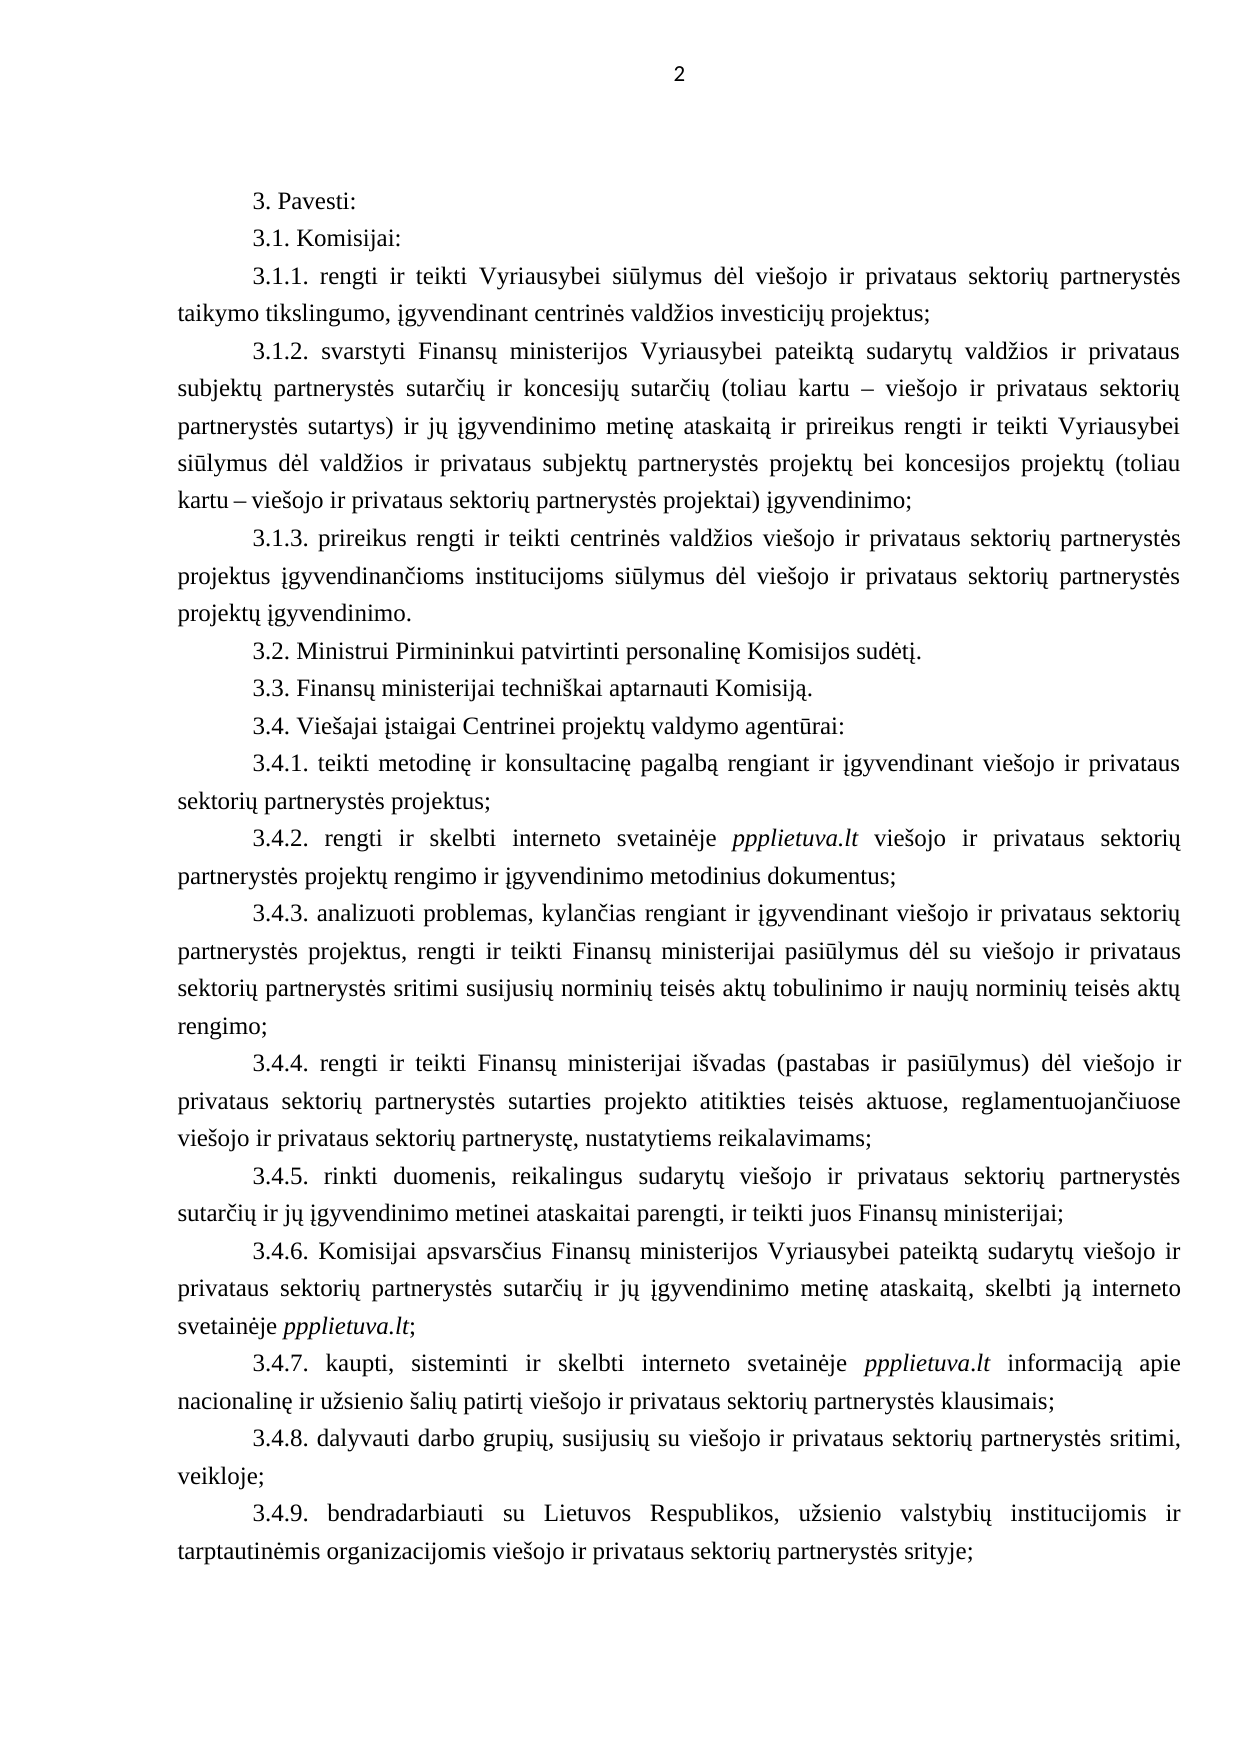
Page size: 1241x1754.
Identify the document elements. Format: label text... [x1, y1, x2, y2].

text 3.4.4. rengti ir teikti Finansų ministerijai išvadas (pastabas ir pasiūlymus) dėl viešojo ir privataus sektorių partnerystės sutarties projekto atitikties teisės aktuose, reglamentuojančiuose viešojo ir privataus sektorių partnerystę, nustatytiems reikalavimams; [177, 1040, 1181, 1152]
text 3. Pavesti: [177, 177, 1181, 215]
text 3.2. Ministrui Pirmininkui patvirtinti personalinę Komisijos sudėtį. [177, 627, 1181, 665]
text 3.4.1. teikti metodinę ir konsultacinę pagalbą rengiant ir įgyvendinant viešojo ir privataus sektorių partnerystės projektus; [177, 740, 1181, 815]
text 3.4.2. rengti ir skelbti interneto svetainėje ppplietuva.lt viešojo ir privataus sektorių partnerystės projektų rengimo ir įgyvendinimo metodinius dokumentus; [177, 815, 1181, 890]
text 3.4.6. Komisijai apsvarsčius Finansų ministerijos Vyriausybei pateiktą sudarytų viešojo ir privataus sektorių partnerystės sutarčių ir jų įgyvendinimo metinę ataskaitą, skelbti ją interneto svetainėje ppplietuva.lt; [177, 1227, 1181, 1340]
text 3.4.9. bendradarbiauti su Lietuvos Respublikos, užsienio valstybių institucijomis ir tarptautinėmis organizacijomis viešojo ir privataus sektorių partnerystės srityje; [177, 1490, 1181, 1565]
text 3.4.8. dalyvauti darbo grupių, susijusių su viešojo ir privataus sektorių partnerystės sritimi, veikloje; [177, 1415, 1181, 1490]
text 3.1.3. prireikus rengti ir teikti centrinės valdžios viešojo ir privataus sektorių partnerystės projektus įgyvendinančioms institucijoms siūlymus dėl viešojo ir privataus sektorių partnerystės projektų įgyvendinimo. [177, 515, 1181, 627]
text 3.4. Viešajai įstaigai Centrinei projektų valdymo agentūrai: [177, 702, 1181, 740]
text 3.1.2. svarstyti Finansų ministerijos Vyriausybei pateiktą sudarytų valdžios ir privataus subjektų partnerystės sutarčių ir koncesijų sutarčių (toliau kartu – viešojo ir privataus sektorių partnerystės sutartys) ir jų įgyvendinimo metinę ataskaitą ir prireikus rengti ir teikti Vyriausybei siūlymus dėl valdžios ir privataus subjektų partnerystės projektų bei koncesijos projektų (toliau kartu – viešojo ir privataus sektorių partnerystės projektai) įgyvendinimo; [177, 327, 1181, 515]
text 3.1. Komisijai: [177, 215, 1181, 252]
text 3.4.5. rinkti duomenis, reikalingus sudarytų viešojo ir privataus sektorių partnerystės sutarčių ir jų įgyvendinimo metinei ataskaitai parengti, ir teikti juos Finansų ministerijai; [177, 1152, 1181, 1227]
text 3.4.3. analizuoti problemas, kylančias rengiant ir įgyvendinant viešojo ir privataus sektorių partnerystės projektus, rengti ir teikti Finansų ministerijai pasiūlymus dėl su viešojo ir privataus sektorių partnerystės sritimi susijusių norminių teisės aktų tobulinimo ir naujų norminių teisės aktų rengimo; [177, 890, 1181, 1040]
text 3.1.1. rengti ir teikti Vyriausybei siūlymus dėl viešojo ir privataus sektorių partnerystės taikymo tikslingumo, įgyvendinant centrinės valdžios investicijų projektus; [177, 252, 1181, 327]
text 3.3. Finansų ministerijai techniškai aptarnauti Komisiją. [177, 665, 1181, 702]
text 3.4.7. kaupti, sisteminti ir skelbti interneto svetainėje ppplietuva.lt informaciją apie nacionalinę ir užsienio šalių patirtį viešojo ir privataus sektorių partnerystės klausimais; [177, 1340, 1181, 1415]
